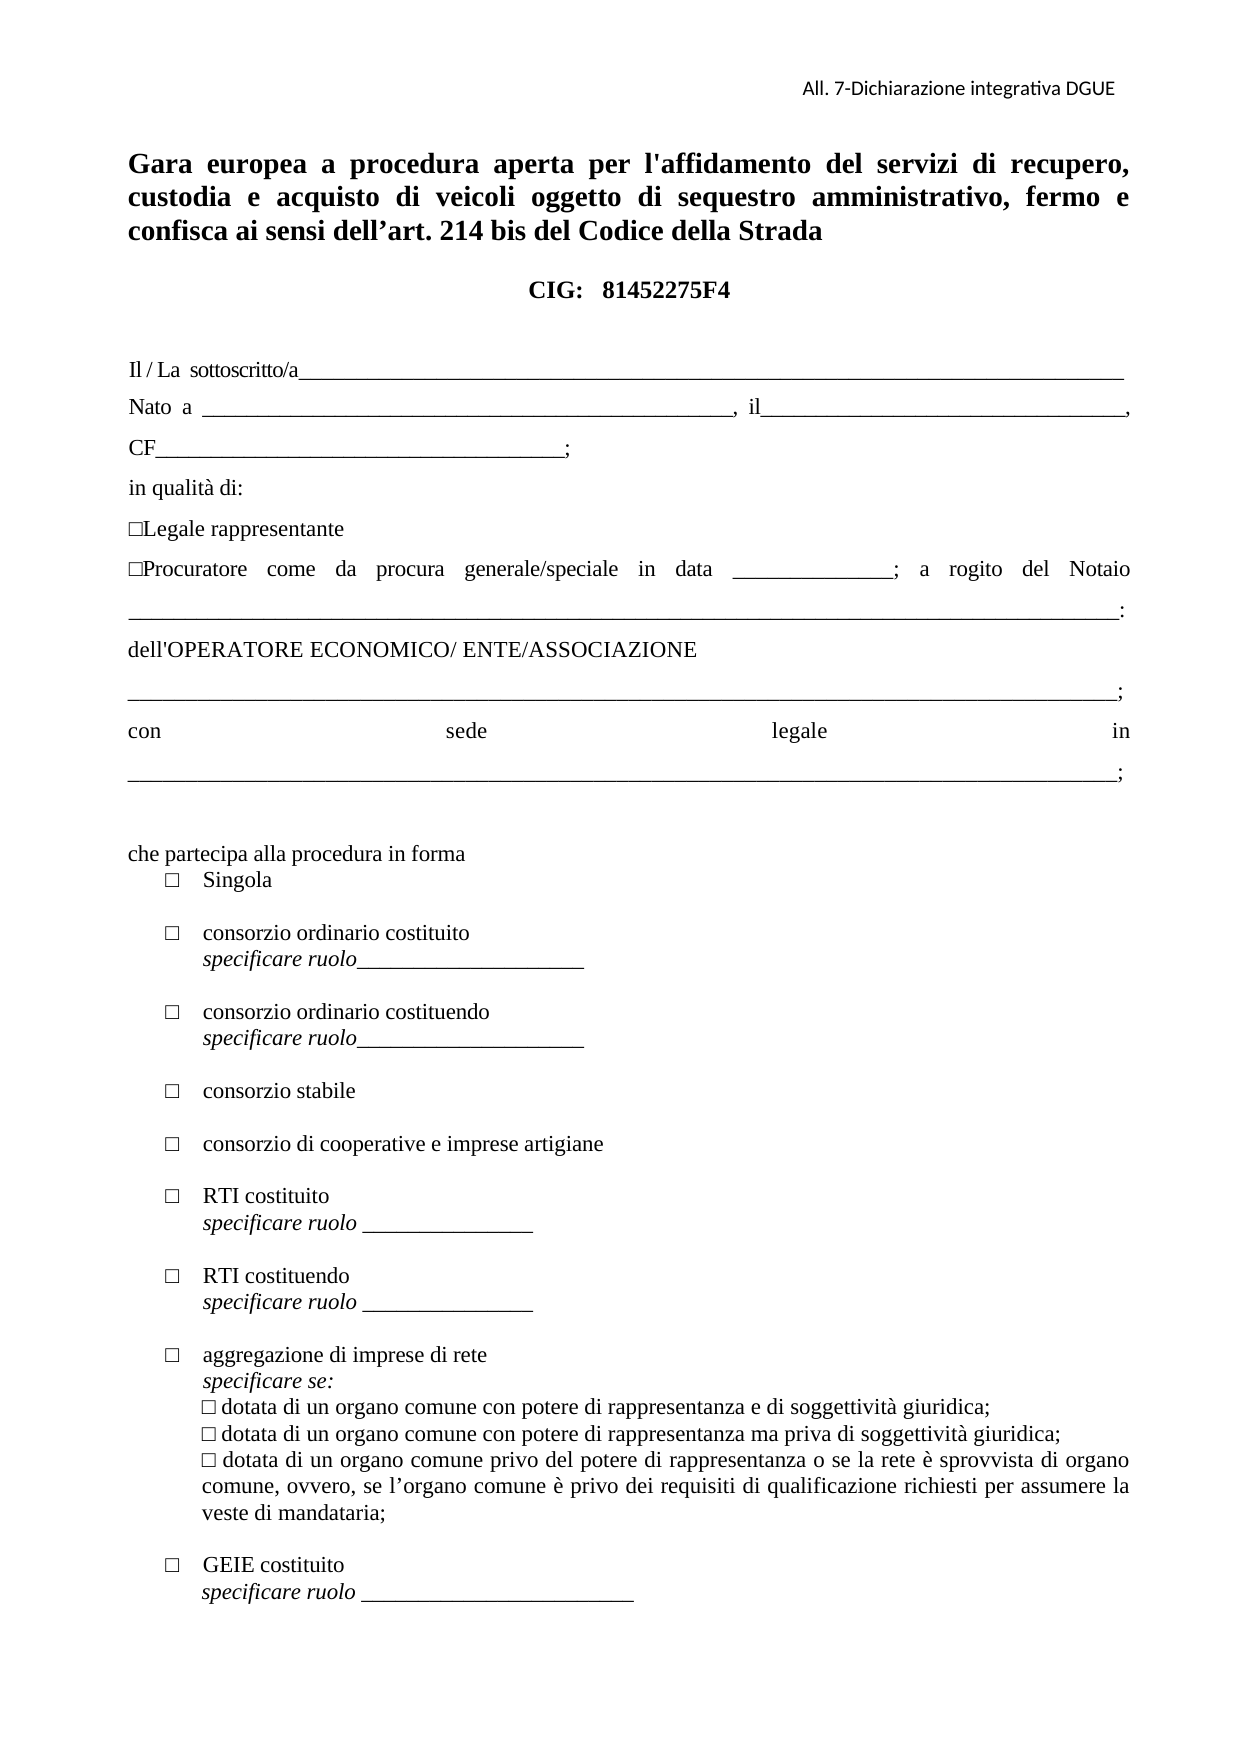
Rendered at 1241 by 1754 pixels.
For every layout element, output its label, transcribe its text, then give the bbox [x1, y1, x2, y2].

text □Procuratore come da procura generale/speciale in data ______________; a rogito del Notaio ________________________________________________________________________________________: [129, 544, 1130, 625]
text con sede legale in _____________________________________________________________________________________; [128, 706, 1130, 787]
text dell'OPERATORE ECONOMICO/ ENTE/ASSOCIAZIONE [128, 625, 1130, 666]
list GEIE costituito [165, 1552, 1130, 1578]
text CIG: 81452275F4 [128, 275, 1130, 304]
text in qualità di: [128, 463, 1130, 504]
text che partecipa alla procedura in forma [128, 840, 1130, 866]
text _____________________________________________________________________________________; [128, 666, 1130, 706]
list consorzio ordinario costituendo [165, 998, 1130, 1024]
text □ dotata di un organo comune con potere di rappresentanza e di soggettività giuridica; [202, 1393, 1130, 1420]
list consorzio ordinario costituito [165, 919, 1130, 945]
text specificare ruolo____________________ [165, 945, 1130, 972]
list aggregazione di imprese di rete [165, 1341, 1130, 1367]
list RTI costituendo [165, 1262, 1130, 1288]
list consorzio di cooperative e imprese artigiane [165, 1130, 1130, 1156]
text specificare se: [203, 1367, 1130, 1393]
text specificare ruolo ________________________ [165, 1578, 1130, 1604]
text □ dotata di un organo comune con potere di rappresentanza ma priva di soggettività giuridica; [202, 1420, 1130, 1446]
list consorzio stabile [165, 1077, 1130, 1103]
text specificare ruolo____________________ [203, 1024, 1130, 1051]
list Singola [165, 866, 1130, 893]
text specificare ruolo _______________ [203, 1288, 1130, 1314]
text □Legale rappresentante [129, 504, 1130, 544]
text specificare ruolo _______________ [203, 1209, 1130, 1235]
text Nato a ________________________________________________, il_________________________________, CF_____________________________________; [128, 382, 1130, 463]
text □ dotata di un organo comune privo del potere di rappresentanza o se la rete è sprovvista di organo comune, ovvero, se l’organo comune è privo dei requisiti di qualificazione richiesti per assumere la veste di mandataria; [202, 1446, 1130, 1525]
text Il / La sottoscritto/a________________________________________________________________________ [129, 356, 1130, 382]
list RTI costituito [165, 1183, 1130, 1209]
text Gara europea a procedura aperta per l'affidamento del servizi di recupero, custodia e acquisto di veicoli oggetto di sequestro amministrativo, fermo e confisca ai sensi dell’art. 214 bis del Codice della Strada [128, 146, 1130, 247]
